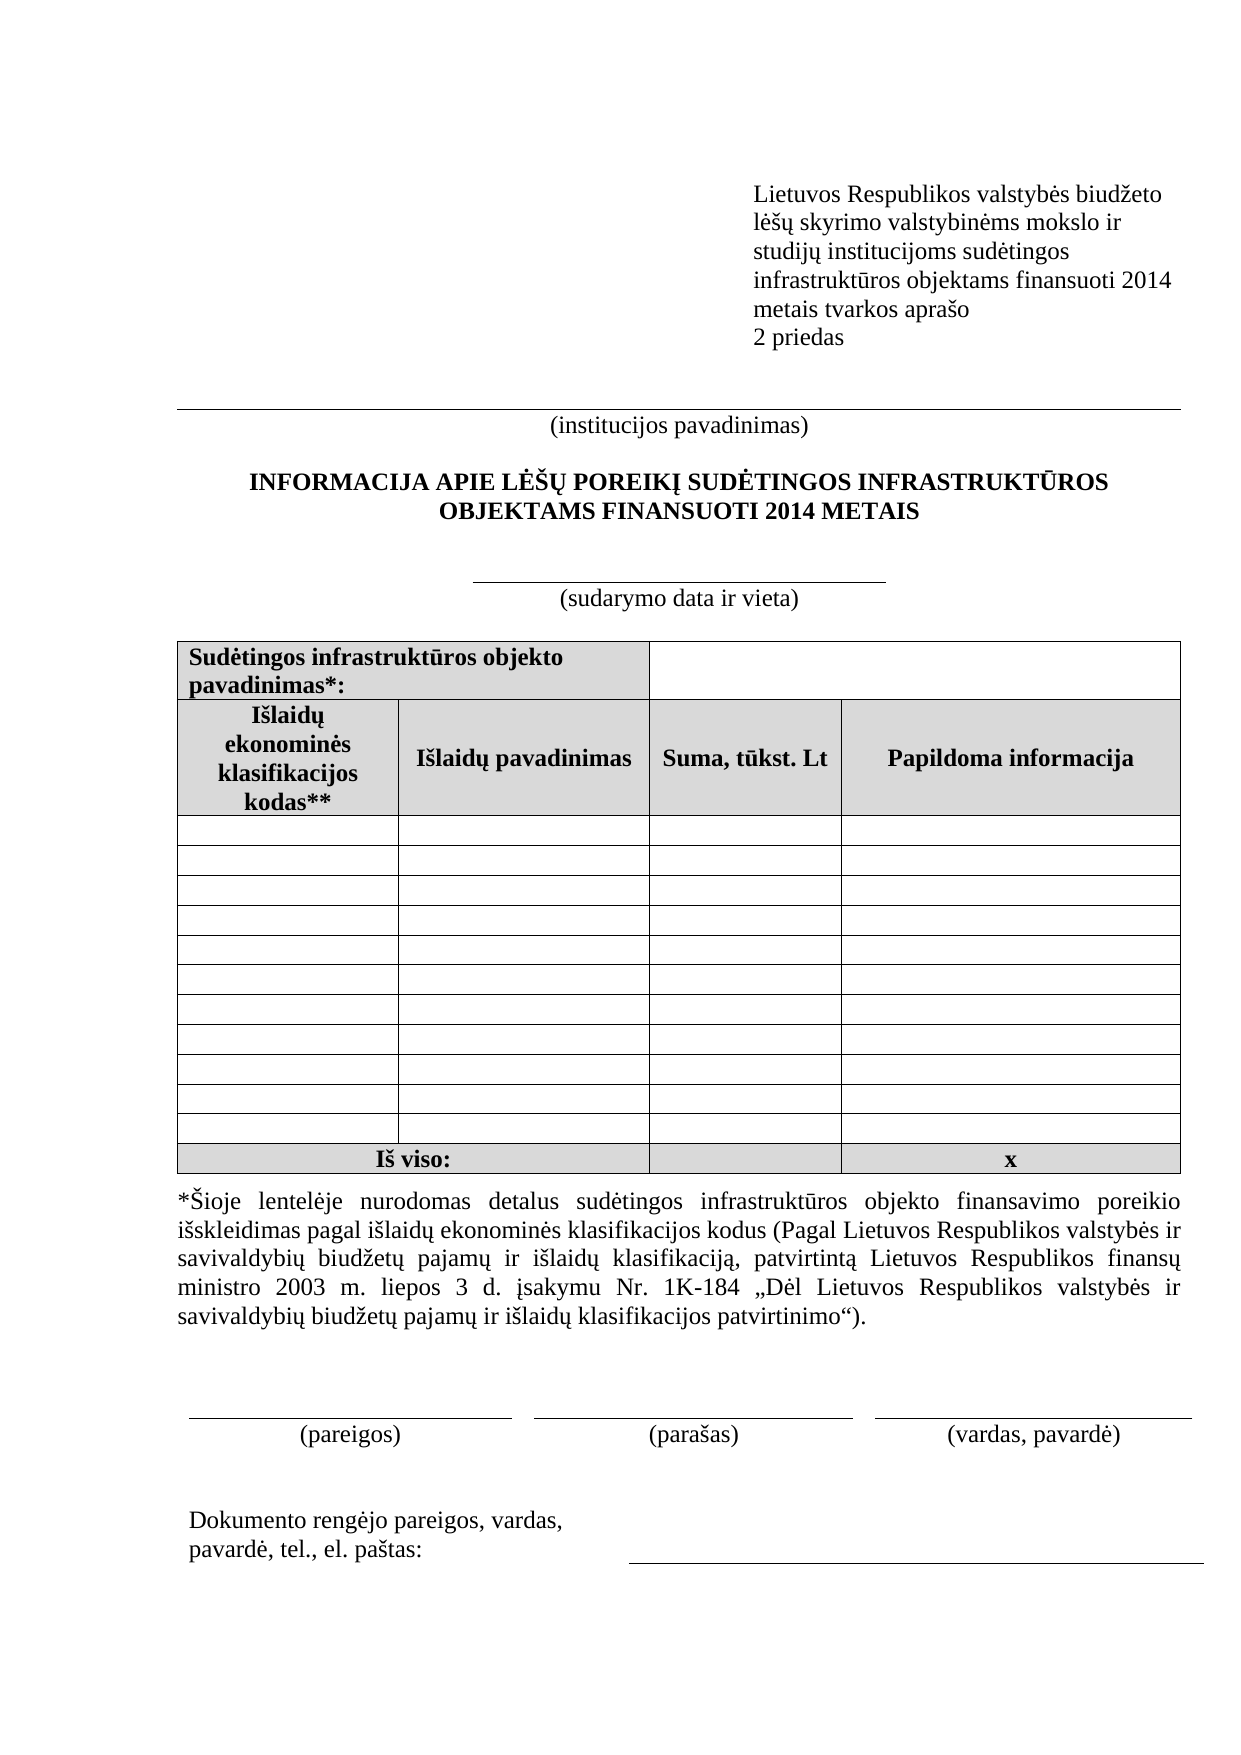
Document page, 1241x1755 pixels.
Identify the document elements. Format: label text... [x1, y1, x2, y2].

table_cell [650, 1114, 841, 1143]
table_cell [399, 846, 649, 875]
table_cell [399, 965, 649, 994]
table_cell [650, 906, 841, 934]
table_cell Papildoma informacija [842, 700, 1180, 815]
table_header [629, 1505, 1204, 1563]
text Lietuvos Respublikos valstybės biudžeto lėšų skyrimo valstybinėms mokslo ir studijų institucijoms sudėtingos infrastruktūros objektams finansuoti 2014 metais tvarkos aprašo [753, 179, 1181, 322]
table_cell [842, 816, 1180, 845]
table_cell [842, 1025, 1180, 1054]
table_cell [178, 1025, 398, 1054]
table_cell [886, 582, 1181, 612]
table_header [177, 1387, 523, 1419]
table_cell Išlaidų ekonominės klasifikacijos kodas** [178, 700, 398, 815]
table_cell (sudarymo data ir vieta) [473, 583, 886, 612]
table_cell [842, 965, 1180, 994]
table_header [473, 554, 886, 582]
table_cell [399, 816, 649, 845]
table_cell [842, 1055, 1180, 1083]
table_header [864, 1387, 1204, 1419]
table_cell [842, 846, 1180, 875]
table_cell [399, 936, 649, 964]
table_cell [650, 936, 841, 964]
table_cell [399, 995, 649, 1024]
table_cell [650, 876, 841, 905]
table_cell [178, 816, 398, 845]
table_cell x [842, 1144, 1180, 1173]
text *Šioje lentelėje nurodomas detalus sudėtingos infrastruktūros objekto finansavimo poreikio išskleidimas pagal išlaidų ekonominės klasifikacijos kodus (Pagal Lietuvos Respublikos valstybės ir savivaldybių biudžetų pajamų ir išlaidų klasifikaciją, patvirtintą Lietuvos Respublikos finansų ministro 2003 m. liepos 3 d. įsakymu Nr. 1K-184 „Dėl Lietuvos Respublikos valstybės ir savivaldybių biudžetų pajamų ir išlaidų klasifikacijos patvirtinimo“). [177, 1186, 1181, 1330]
table_header [177, 554, 472, 582]
table_cell Iš viso: [178, 1144, 649, 1173]
table_cell [178, 936, 398, 964]
table_cell [842, 876, 1180, 905]
table_cell Suma, tūkst. Lt [650, 700, 841, 815]
table_cell [650, 995, 841, 1024]
table_cell [650, 1055, 841, 1083]
table_cell [842, 1114, 1180, 1143]
table_cell [178, 1055, 398, 1083]
table_cell (parašas) [523, 1419, 864, 1448]
table_cell [650, 846, 841, 875]
table_cell [842, 906, 1180, 934]
table_cell [177, 582, 472, 612]
table_cell [842, 1085, 1180, 1113]
table_header [177, 380, 1181, 409]
table_cell [178, 876, 398, 905]
table_cell [650, 1144, 841, 1173]
table_cell [650, 1085, 841, 1113]
table_cell (pareigos) [177, 1419, 523, 1448]
table_cell [178, 1085, 398, 1113]
table_cell [399, 1025, 649, 1054]
table_header Sudėtingos infrastruktūros objekto pavadinimas*: [178, 642, 649, 699]
table_cell [399, 876, 649, 905]
table_cell [178, 995, 398, 1024]
table_cell [178, 1114, 398, 1143]
table_cell [842, 936, 1180, 964]
table_cell [842, 995, 1180, 1024]
table_header Dokumento rengėjo pareigos, vardas, pavardė, tel., el. paštas: [177, 1505, 629, 1563]
table_header [886, 554, 1181, 582]
table_cell [650, 816, 841, 845]
text 2 priedas [753, 322, 1181, 351]
table_cell [399, 1114, 649, 1143]
table_cell (vardas, pavardė) [864, 1419, 1204, 1448]
table_cell [399, 906, 649, 934]
table_header [650, 642, 1180, 699]
table_cell [399, 1055, 649, 1083]
table_cell (institucijos pavadinimas) [177, 410, 1181, 438]
table_cell [178, 965, 398, 994]
table_cell [178, 846, 398, 875]
text INFORMACIJA APIE LĖŠŲ POREIKĮ SUDĖTINGOS INFRASTRUKTŪROS OBJEKTAMS FINANSUOTI 2014 METAIS [177, 467, 1181, 525]
table_cell Išlaidų pavadinimas [399, 700, 649, 815]
table_cell [650, 1025, 841, 1054]
table_cell [178, 906, 398, 934]
table_cell [650, 965, 841, 994]
table_header [523, 1387, 864, 1419]
table_cell [399, 1085, 649, 1113]
